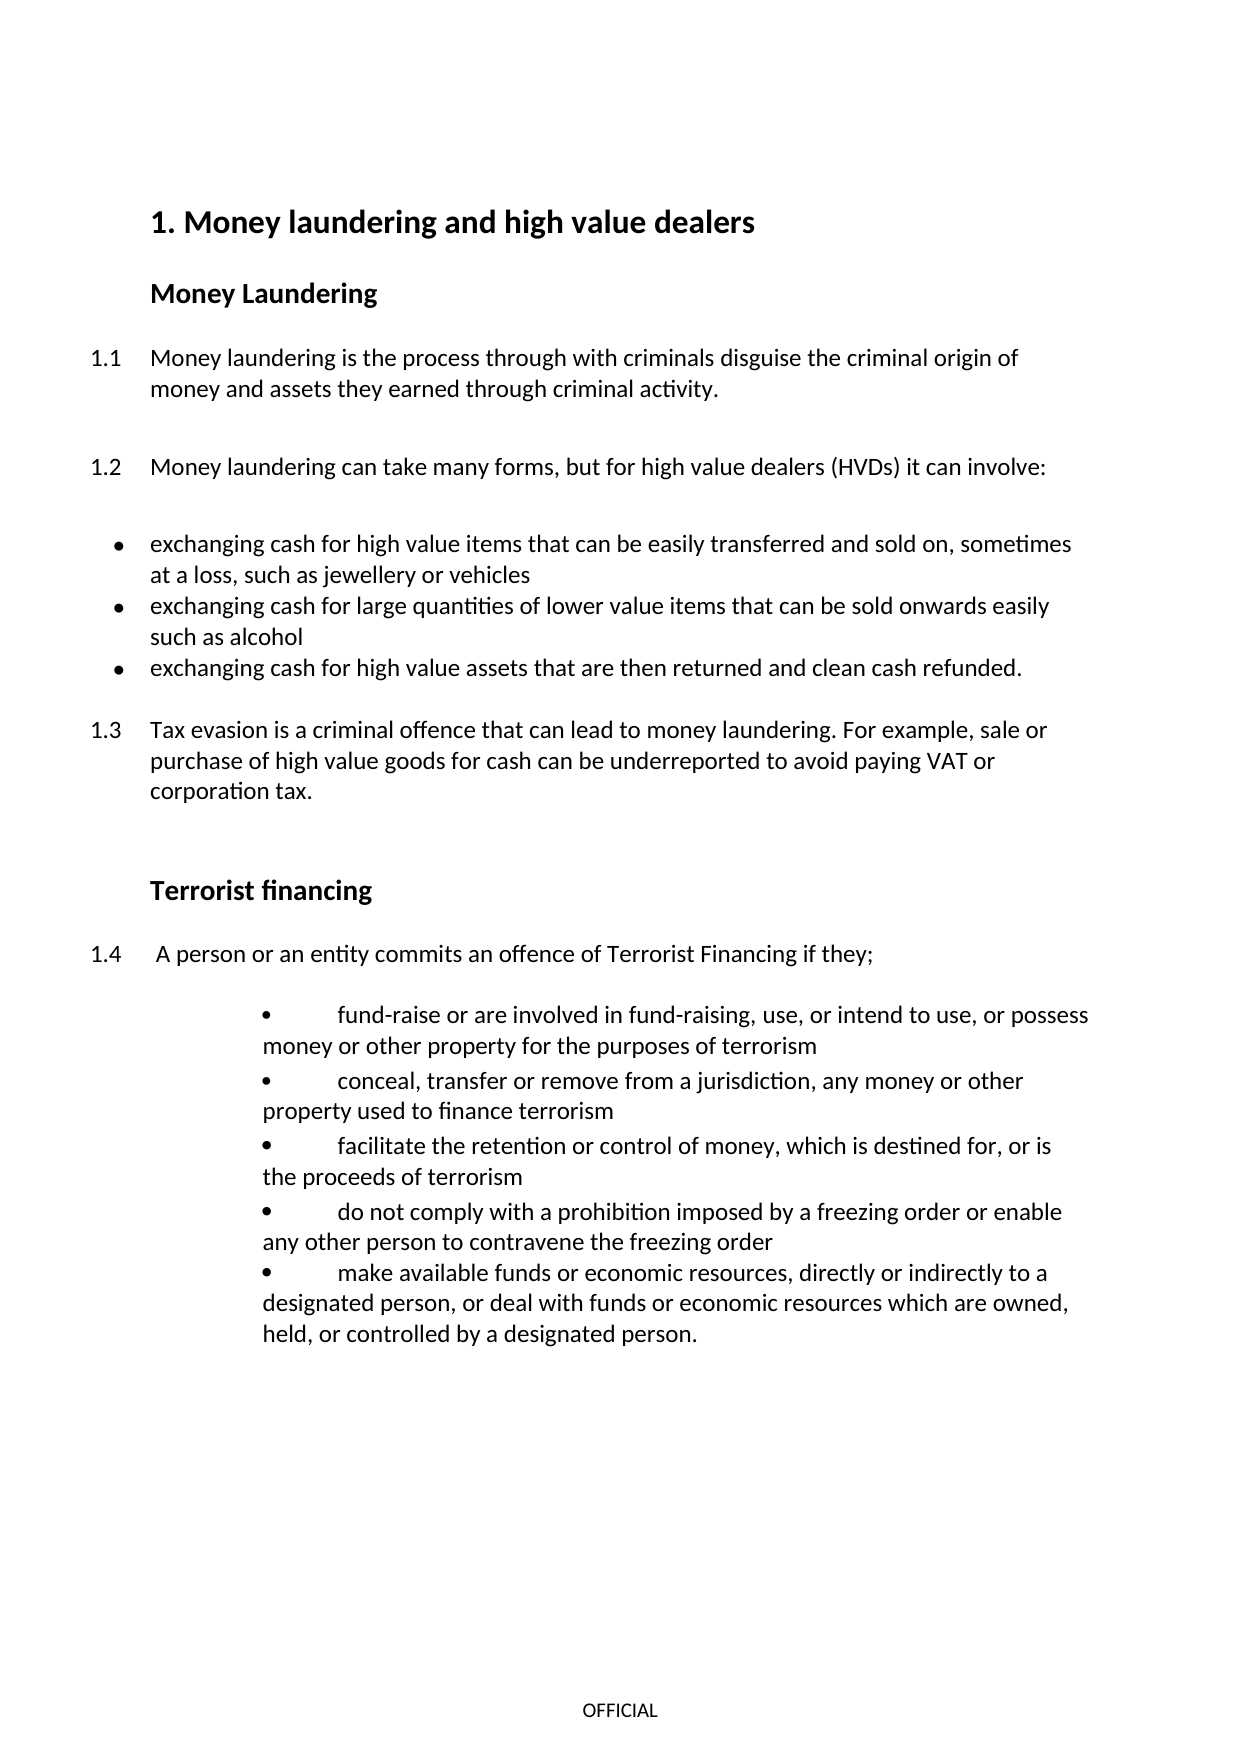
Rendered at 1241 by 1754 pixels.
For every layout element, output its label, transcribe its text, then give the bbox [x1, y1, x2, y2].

list A person or an entity commits an offence of Terrorist Financing if they; [90, 938, 1090, 969]
subtitle 1. Money laundering and high value dealers [150, 201, 1090, 242]
list exchanging cash for high value items that can be easily transferred and sold on, sometimes at a loss, such as jewellery or vehicles [112, 529, 1089, 590]
list make available funds or economic resources, directly or indirectly to a designated person, or deal with funds or economic resources which are owned, held, or controlled by a designated person. [262, 1257, 1089, 1349]
list facilitate the retention or control of money, which is destined for, or is the proceeds of terrorism [262, 1131, 1089, 1192]
subtitle Money Laundering [150, 275, 1090, 310]
list exchanging cash for large quantities of lower value items that can be sold onwards easily such as alcohol [112, 590, 1089, 651]
list Tax evasion is a criminal offence that can lead to money laundering. For example, sale or purchase of high value goods for cash can be underreported to avoid paying VAT or corporation tax. [90, 714, 1090, 806]
list conceal, transfer or remove from a jurisdiction, any money or other property used to finance terrorism [262, 1065, 1089, 1126]
list exchanging cash for high value assets that are then returned and clean cash refunded. [112, 652, 1089, 682]
list fund-raise or are involved in fund-raising, use, or intend to use, or possess money or other property for the purposes of terrorism [262, 999, 1089, 1061]
list Money laundering can take many forms, but for high value dealers (HVDs) it can involve: [90, 451, 1090, 481]
subtitle Terrorist financing [150, 872, 1090, 907]
list Money laundering is the process through with criminals disguise the criminal origin of money and assets they earned through criminal activity. [90, 342, 1090, 403]
list do not comply with a prohibition imposed by a freezing order or enable any other person to contravene the freezing order [262, 1196, 1089, 1257]
